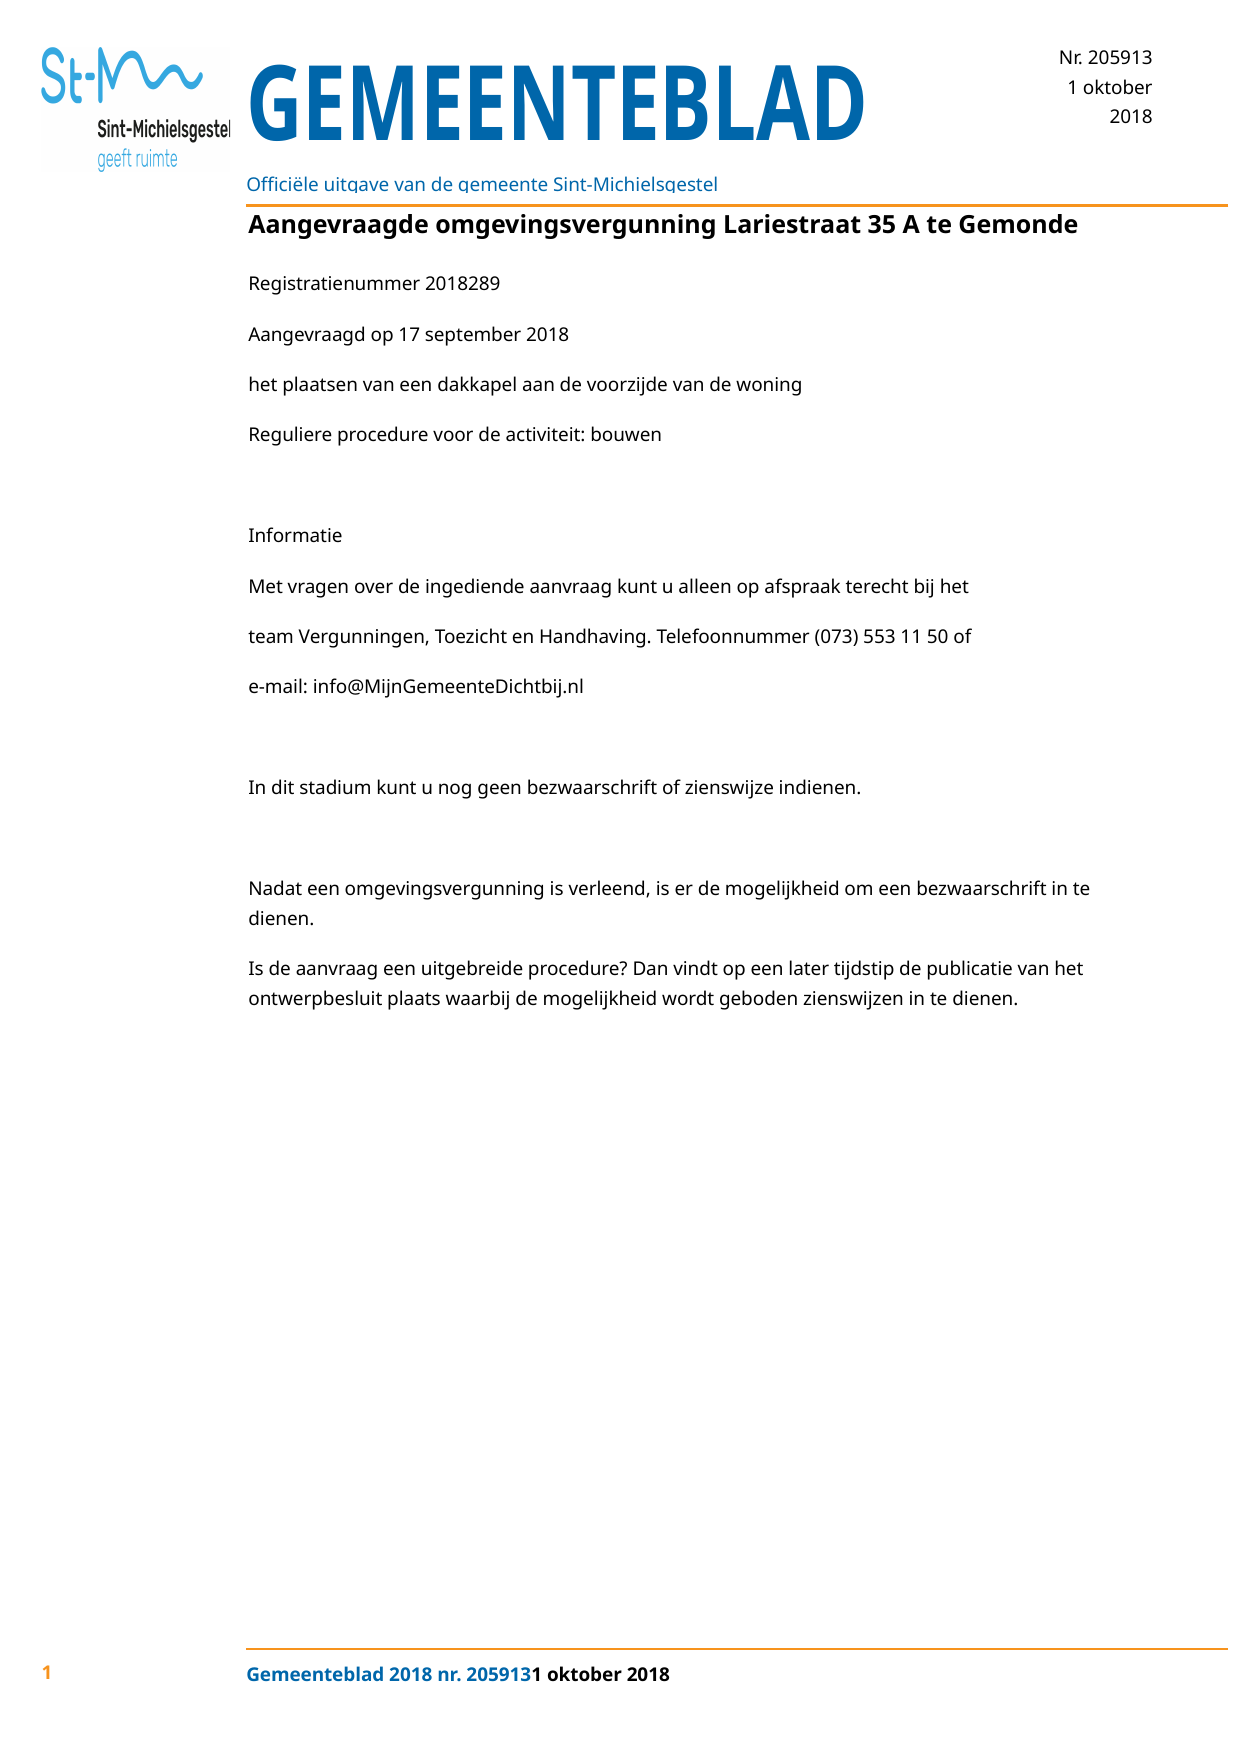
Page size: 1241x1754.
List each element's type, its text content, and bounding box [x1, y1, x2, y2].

text Reguliere procedure voor de activiteit: bouwen [248, 422, 1152, 447]
text In dit stadium kunt u nog geen bezwaarschrift of zienswijze indienen. [248, 774, 1152, 800]
text team Vergunningen, Toezicht en Handhaving. Telefoonnummer (073) 553 11 50 of [248, 623, 1152, 649]
text Aangevraagd op 17 september 2018 [248, 321, 1152, 346]
text Met vragen over de ingediende aanvraag kunt u alleen op afspraak terecht bij het [248, 573, 1152, 598]
text e-mail: info@MijnGemeenteDichtbij.nl [248, 674, 1152, 699]
text Nadat een omgevingsvergunning is verleend, is er de mogelijkheid om een bezwaarschrift in te dienen. [248, 875, 1152, 931]
text Informatie [248, 522, 1152, 548]
text Is de aanvraag een uitgebreide procedure? Dan vindt op een later tijdstip de publicatie van het ontwerpbesluit plaats waarbij de mogelijkheid wordt geboden zienswijzen in te dienen. [248, 955, 1152, 1011]
text Registratienummer 2018289 [248, 270, 1152, 296]
picture [41, 47, 231, 172]
text het plaatsen van een dakkapel aan de voorzijde van de woning [248, 371, 1152, 397]
text Aangevraagde omgevingsvergunning Lariestraat 35 A te Gemonde [248, 207, 1152, 241]
